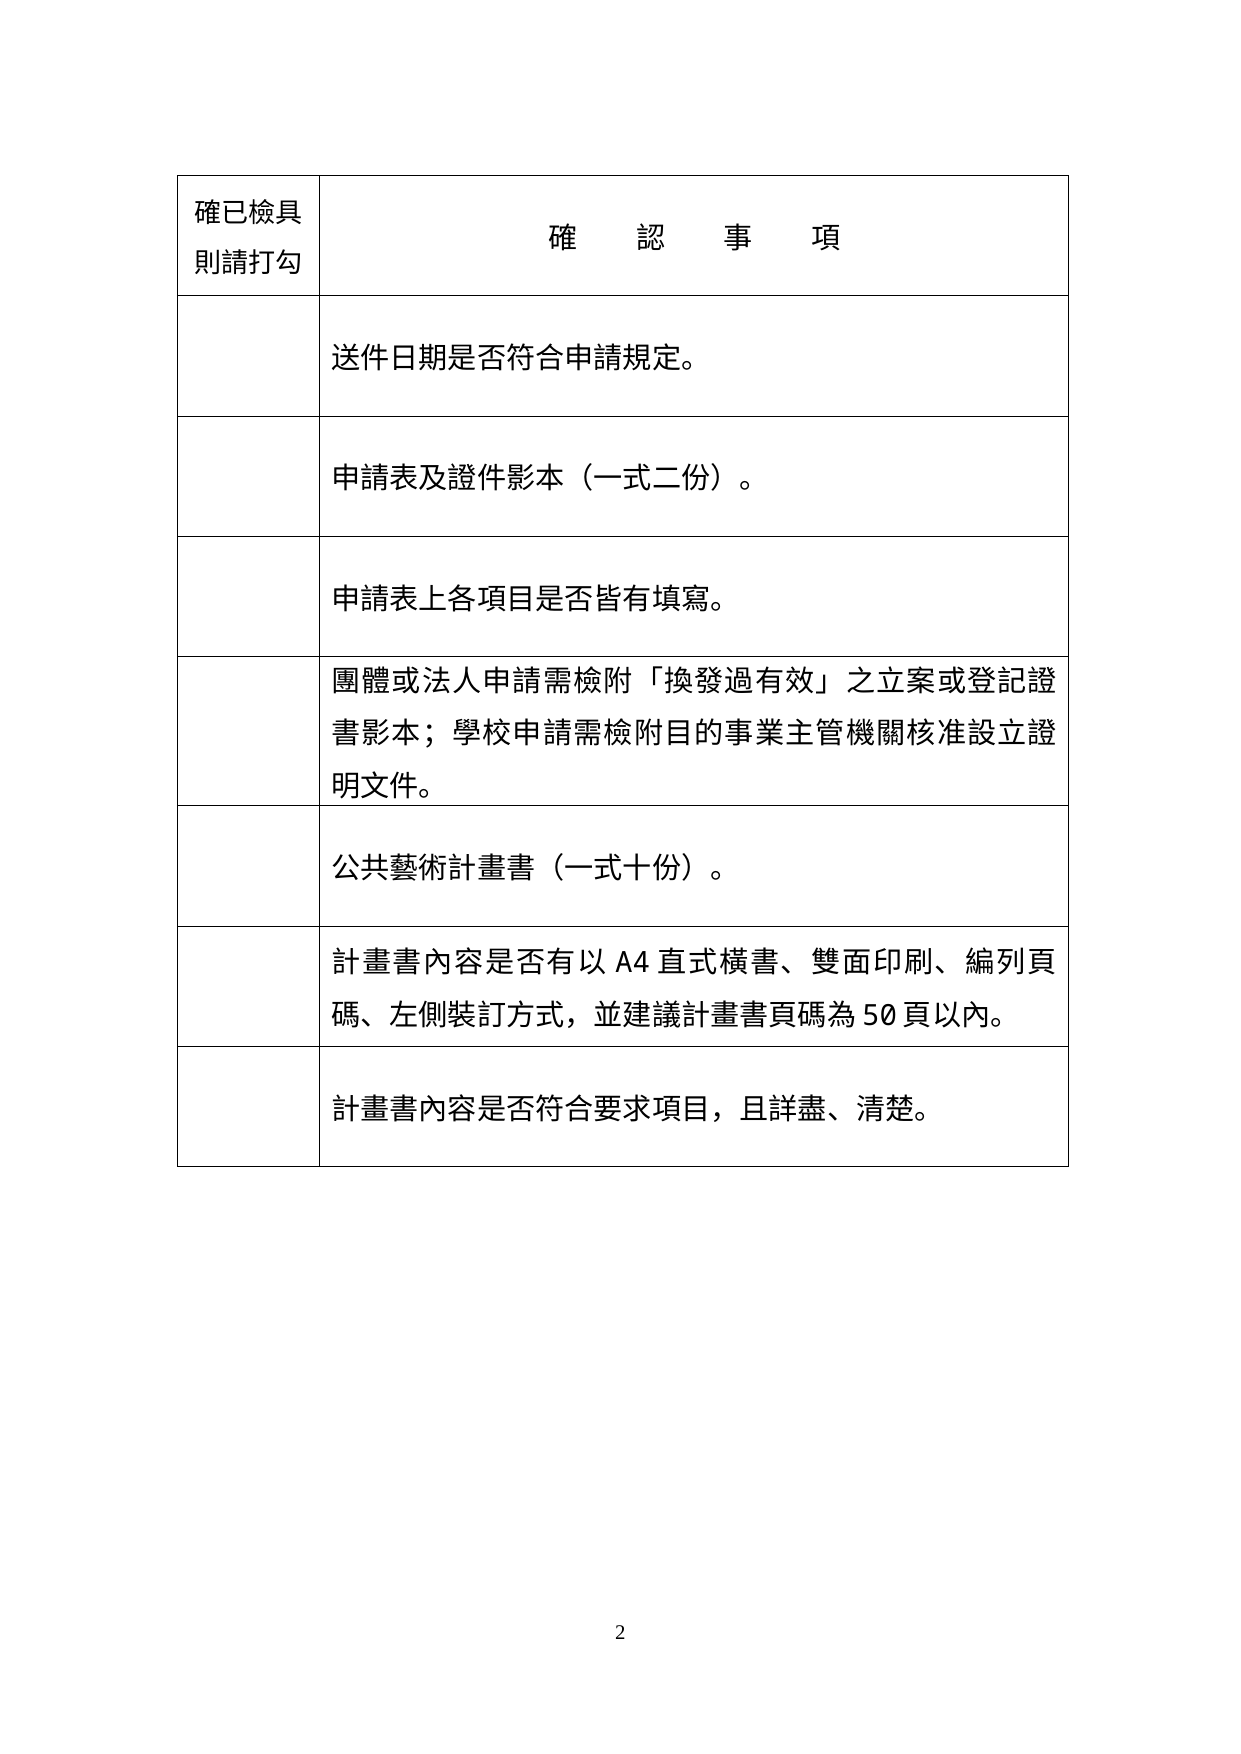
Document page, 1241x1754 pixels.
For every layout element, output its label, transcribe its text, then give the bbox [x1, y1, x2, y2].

table_cell 團體或法人申請需檢附「換發過有效」之立案或登記證書影本；學校申請需檢附目的事業主管機關核准設立證明文件。 [320, 657, 1068, 805]
table_cell 申請表及證件影本（一式二份）。 [320, 417, 1068, 536]
table_cell [178, 537, 319, 656]
table_cell [178, 927, 319, 1046]
table_cell 公共藝術計畫書（一式十份）。 [320, 806, 1068, 926]
table_cell [178, 296, 319, 416]
table_cell 送件日期是否符合申請規定。 [320, 296, 1068, 416]
table_cell [178, 417, 319, 536]
table_cell 計畫書內容是否有以A4直式橫書、雙面印刷、編列頁碼、左側裝訂方式，並建議計畫書頁碼為50頁以內。 [320, 927, 1068, 1046]
table_cell [178, 1047, 319, 1166]
table_cell [178, 806, 319, 926]
table_cell 申請表上各項目是否皆有填寫。 [320, 537, 1068, 656]
table_header 確 認 事 項 [320, 176, 1068, 295]
table_header 確已檢具則請打勾 [178, 176, 319, 295]
table_cell 計畫書內容是否符合要求項目，且詳盡、清楚。 [320, 1047, 1068, 1166]
table_cell [178, 657, 319, 805]
